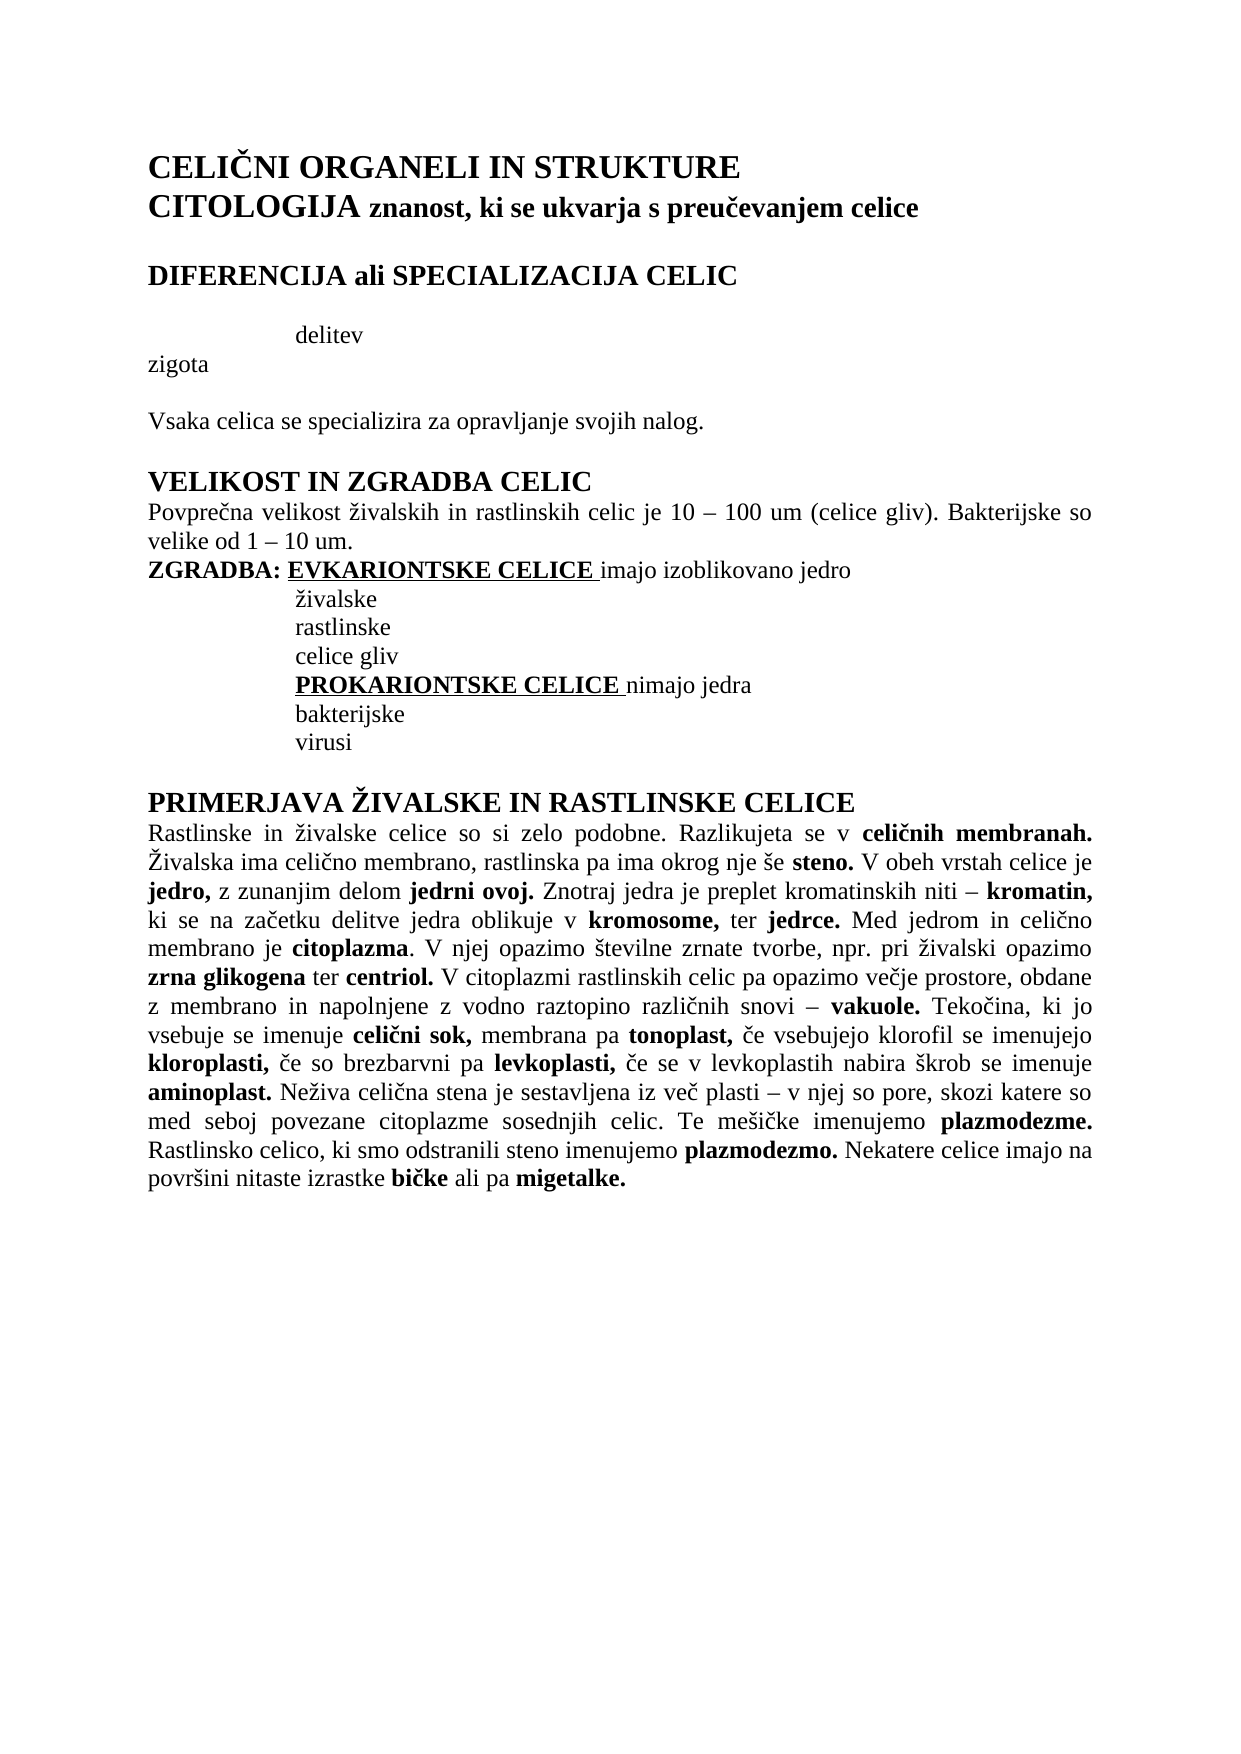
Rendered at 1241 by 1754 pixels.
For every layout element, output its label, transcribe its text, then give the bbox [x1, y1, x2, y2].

subtitle živalske [148, 584, 1093, 612]
subtitle celice gliv [148, 641, 1093, 670]
subtitle Rastlinske in živalske celice so si zelo podobne. Razlikujeta se v celičnih membranah. Živalska ima celično membrano, rastlinska pa ima okrog nje še steno. V obeh vrstah celice je jedro, z zunanjim delom jedrni ovoj. Znotraj jedra je preplet kromatinskih niti – kromatin, ki se na začetku delitve jedra oblikuje v kromosome, ter jedrce. Med jedrom in celično membrano je citoplazma. V njej opazimo številne zrnate tvorbe, npr. pri živalski opazimo zrna glikogena ter centriol. V citoplazmi rastlinskih celic pa opazimo večje prostore, obdane z membrano in napolnjene z vodno raztopino različnih snovi – vakuole. Tekočina, ki jo vsebuje se imenuje celični sok, membrana pa tonoplast, če vsebujejo klorofil se imenujejo kloroplasti, če so brezbarvni pa levkoplasti, če se v levkoplastih nabira škrob se imenuje aminoplast. Neživa celična stena je sestavljena iz več plasti – v njej so pore, skozi katere so med seboj povezane citoplazme sosednjih celic. Te mešičke imenujemo plazmodezme. Rastlinsko celico, ki smo odstranili steno imenujemo plazmodezmo. Nekatere celice imajo na površini nitaste izrastke bičke ali pa migetalke. [148, 818, 1093, 1192]
subtitle rastlinske [148, 612, 1093, 641]
subtitle delitev [148, 320, 1093, 349]
subtitle CITOLOGIJA znanost, ki se ukvarja s preučevanjem celice [148, 186, 1093, 224]
subtitle zigota [148, 349, 1093, 378]
subtitle Povprečna velikost živalskih in rastlinskih celic je 10 – 100 um (celice gliv). Bakterijske so velike od 1 – 10 um. [148, 497, 1093, 555]
subtitle virusi [148, 727, 1093, 756]
subtitle PROKARIONTSKE CELICE nimajo jedra [148, 670, 1093, 699]
subtitle bakterijske [148, 699, 1093, 727]
subtitle ZGRADBA: EVKARIONTSKE CELICE imajo izoblikovano jedro [148, 555, 1093, 584]
subtitle CELIČNI ORGANELI IN STRUKTURE [148, 148, 1093, 186]
subtitle Vsaka celica se specializira za opravljanje svojih nalog. [148, 406, 1093, 435]
subtitle DIFERENCIJA ali SPECIALIZACIJA CELIC [148, 258, 1093, 291]
subtitle VELIKOST IN ZGRADBA CELIC [148, 464, 1093, 497]
subtitle PRIMERJAVA ŽIVALSKE IN RASTLINSKE CELICE [148, 785, 1093, 818]
